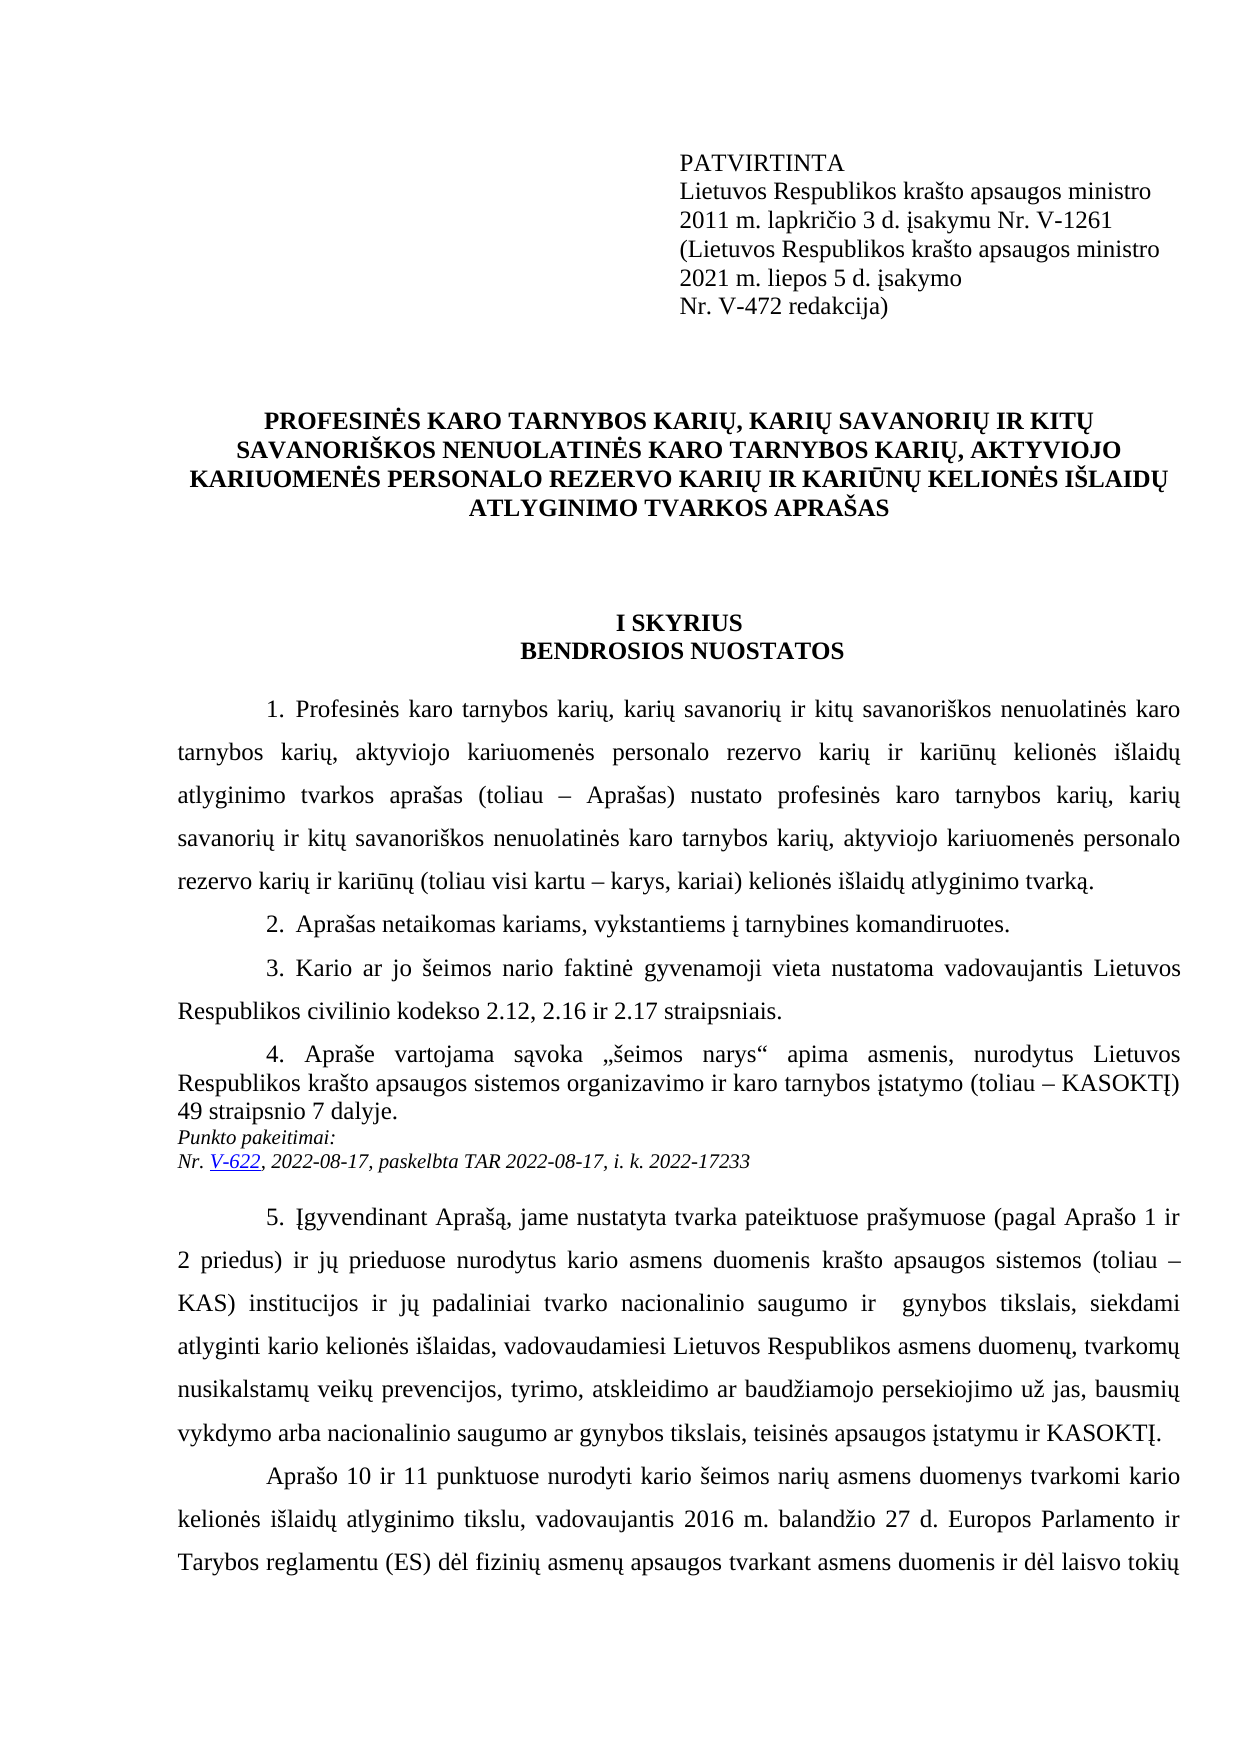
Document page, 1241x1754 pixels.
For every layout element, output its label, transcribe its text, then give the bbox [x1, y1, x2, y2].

text 3. Kario ar jo šeimos nario faktinė gyvenamoji vieta nustatoma vadovaujantis Lietuvos Respublikos civilinio kodekso 2.12, 2.16 ir 2.17 straipsniais. [177, 953, 1181, 1024]
text Nr. V-622, 2022-08-17, paskelbta TAR 2022-08-17, i. k. 2022-17233 [177, 1149, 1181, 1173]
text (Lietuvos Respublikos krašto apsaugos ministro [679, 234, 1181, 263]
subtitle I SKYRIUS [177, 608, 1181, 636]
text PATVIRTINTA [679, 148, 1181, 176]
text Lietuvos Respublikos krašto apsaugos ministro [679, 176, 1181, 205]
text PROFESINĖS KARO TARNYBOS KARIŲ, KARIŲ SAVANORIŲ IR KITŲ SAVANORIŠKOS NENUOLATINĖS KARO TARNYBOS KARIŲ, AKTYVIOJO KARIUOMENĖS PERSONALO REZERVO KARIŲ IR KARIŪNŲ KELIONĖS IŠLAIDŲ ATLYGINIMO TVARKOS APRAŠAS [177, 406, 1181, 521]
text 2. Aprašas netaikomas kariams, vykstantiems į tarnybines komandiruotes. [177, 909, 1181, 938]
text 1. Profesinės karo tarnybos karių, karių savanorių ir kitų savanoriškos nenuolatinės karo tarnybos karių, aktyviojo kariuomenės personalo rezervo karių ir kariūnų kelionės išlaidų atlyginimo tvarkos aprašas (toliau – Aprašas) nustato profesinės karo tarnybos karių, karių savanorių ir kitų savanoriškos nenuolatinės karo tarnybos karių, aktyviojo kariuomenės personalo rezervo karių ir kariūnų (toliau visi kartu – karys, kariai) kelionės išlaidų atlyginimo tvarką. [177, 694, 1181, 895]
text 2021 m. liepos 5 d. įsakymo [679, 263, 1181, 291]
text Punkto pakeitimai: [177, 1125, 1181, 1149]
text 4. Apraše vartojama sąvoka „šeimos narys“ apima asmenis, nurodytus Lietuvos Respublikos krašto apsaugos sistemos organizavimo ir karo tarnybos įstatymo (toliau – KASOKTĮ) 49 straipsnio 7 dalyje. [177, 1039, 1181, 1125]
subtitle BENDROSIOS NUOSTATOS [177, 636, 1181, 665]
text 5. Įgyvendinant Aprašą, jame nustatyta tvarka pateiktuose prašymuose (pagal Aprašo 1 ir 2 priedus) ir jų prieduose nurodytus kario asmens duomenis krašto apsaugos sistemos (toliau – KAS) institucijos ir jų padaliniai tvarko nacionalinio saugumo ir gynybos tikslais, siekdami atlyginti kario kelionės išlaidas, vadovaudamiesi Lietuvos Respublikos asmens duomenų, tvarkomų nusikalstamų veikų prevencijos, tyrimo, atskleidimo ar baudžiamojo persekiojimo už jas, bausmių vykdymo arba nacionalinio saugumo ar gynybos tikslais, teisinės apsaugos įstatymu ir KASOKTĮ. [177, 1202, 1181, 1446]
text Aprašo 10 ir 11 punktuose nurodyti kario šeimos narių asmens duomenys tvarkomi kario kelionės išlaidų atlyginimo tikslu, vadovaujantis 2016 m. balandžio 27 d. Europos Parlamento ir Tarybos reglamentu (ES) dėl fizinių asmenų apsaugos tvarkant asmens duomenis ir dėl laisvo tokių [177, 1461, 1181, 1576]
text Nr. V-472 redakcija) [679, 291, 1181, 320]
text 2011 m. lapkričio 3 d. įsakymu Nr. V-1261 [679, 205, 1181, 234]
